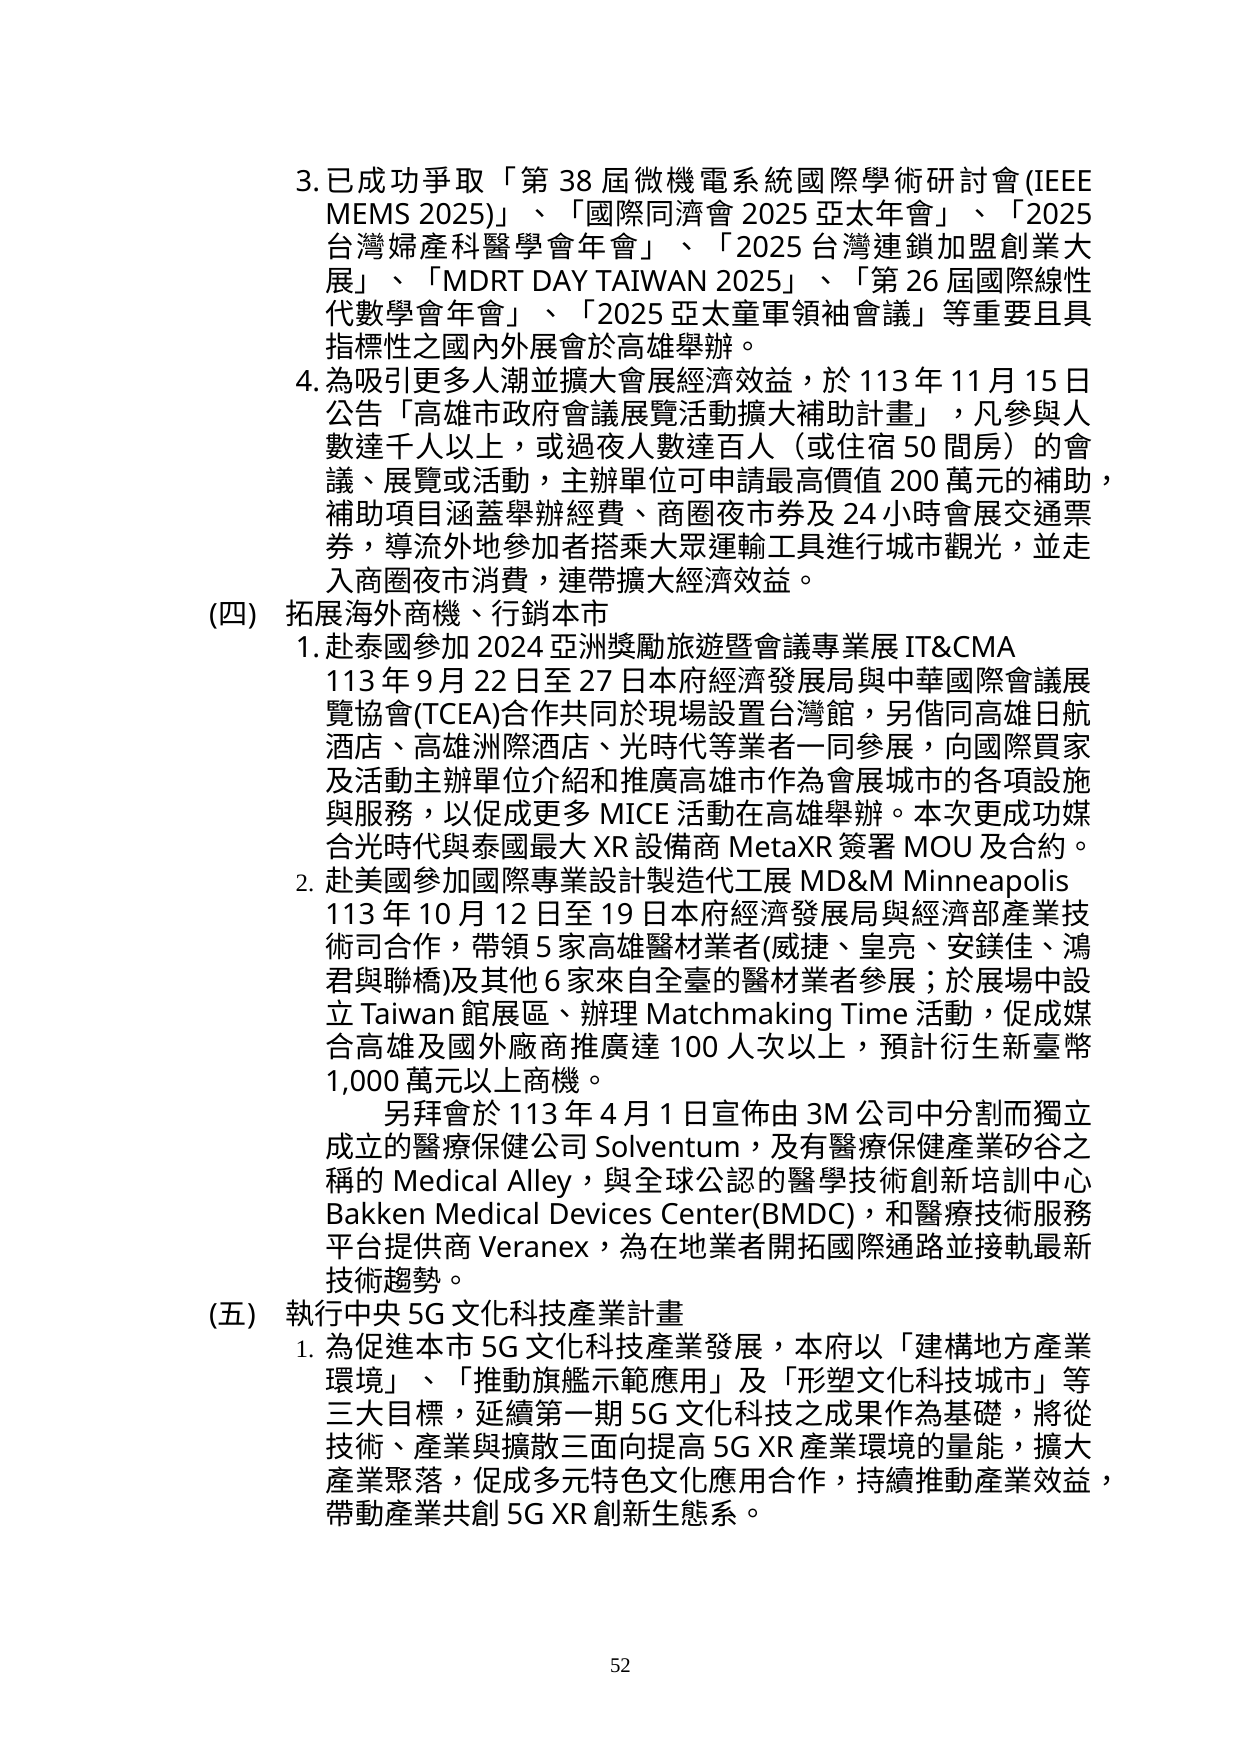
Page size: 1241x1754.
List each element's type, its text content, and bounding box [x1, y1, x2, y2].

list 為促進本市5G文化科技產業發展，本府以「建構地方產業環境」、「推動旗艦示範應用」及「形塑文化科技城市」等三大目標，延續第一期5G文化科技之成果作為基礎，將從技術、產業與擴散三面向提高5G XR產業環境的量能，擴大產業聚落，促成多元特色文化應用合作，持續推動產業效益，帶動產業共創5G XR創新生態系。 [295, 1331, 1092, 1531]
text 113年9月22日至27日本府經濟發展局與中華國際會議展覽協會(TCEA)合作共同於現場設置台灣館，另偕同高雄日航酒店、高雄洲際酒店、光時代等業者一同參展，向國際買家及活動主辦單位介紹和推廣高雄市作為會展城市的各項設施與服務，以促成更多MICE活動在高雄舉辦。本次更成功媒合光時代與泰國最大XR設備商MetaXR簽署MOU及合約。 [325, 664, 1092, 864]
text 另拜會於113年4月1日宣佈由3M公司中分割而獨立成立的醫療保健公司Solventum，及有醫療保健產業矽谷之稱的Medical Alley，與全球公認的醫學技術創新培訓中心Bakken Medical Devices Center(BMDC)，和醫療技術服務平台提供商Veranex，為在地業者開拓國際通路並接軌最新技術趨勢。 [325, 1098, 1092, 1298]
list 拓展海外商機、行銷本市 [209, 598, 1092, 631]
list 為吸引更多人潮並擴大會展經濟效益，於113年11月15日公告「高雄市政府會議展覽活動擴大補助計畫」，凡參與人數達千人以上，或過夜人數達百人（或住宿50間房）的會議、展覽或活動，主辦單位可申請最高價值200萬元的補助，補助項目涵蓋舉辦經費、商圈夜市券及24小時會展交通票券，導流外地參加者搭乘大眾運輸工具進行城市觀光，並走入商圈夜市消費，連帶擴大經濟效益。 [295, 364, 1092, 598]
list 赴美國參加國際專業設計製造代工展 MD&M Minneapolis [295, 864, 1092, 898]
text 113年10月12日至19日本府經濟發展局與經濟部產業技術司合作，帶領5家高雄醫材業者(威捷、皇亮、安鎂佳、鴻君與聯橋)及其他6家來自全臺的醫材業者參展；於展場中設立Taiwan館展區、辦理Matchmaking Time活動，促成媒合高雄及國外廠商推廣達100人次以上，預計衍生新臺幣1,000萬元以上商機。 [325, 898, 1092, 1098]
list 執行中央5G文化科技產業計畫 [209, 1298, 1092, 1331]
list 已成功爭取「第38屆微機電系統國際學術研討會(IEEE MEMS 2025)」、「國際同濟會2025亞太年會」、「2025台灣婦產科醫學會年會」、「2025台灣連鎖加盟創業大展」、「MDRT DAY TAIWAN 2025」、「第 26 屆國際線性代數學會年會」、「2025亞太童軍領袖會議」等重要且具指標性之國內外展會於高雄舉辦。 [295, 164, 1092, 364]
list 赴泰國參加2024亞洲獎勵旅遊暨會議專業展IT&CMA [295, 631, 1092, 664]
